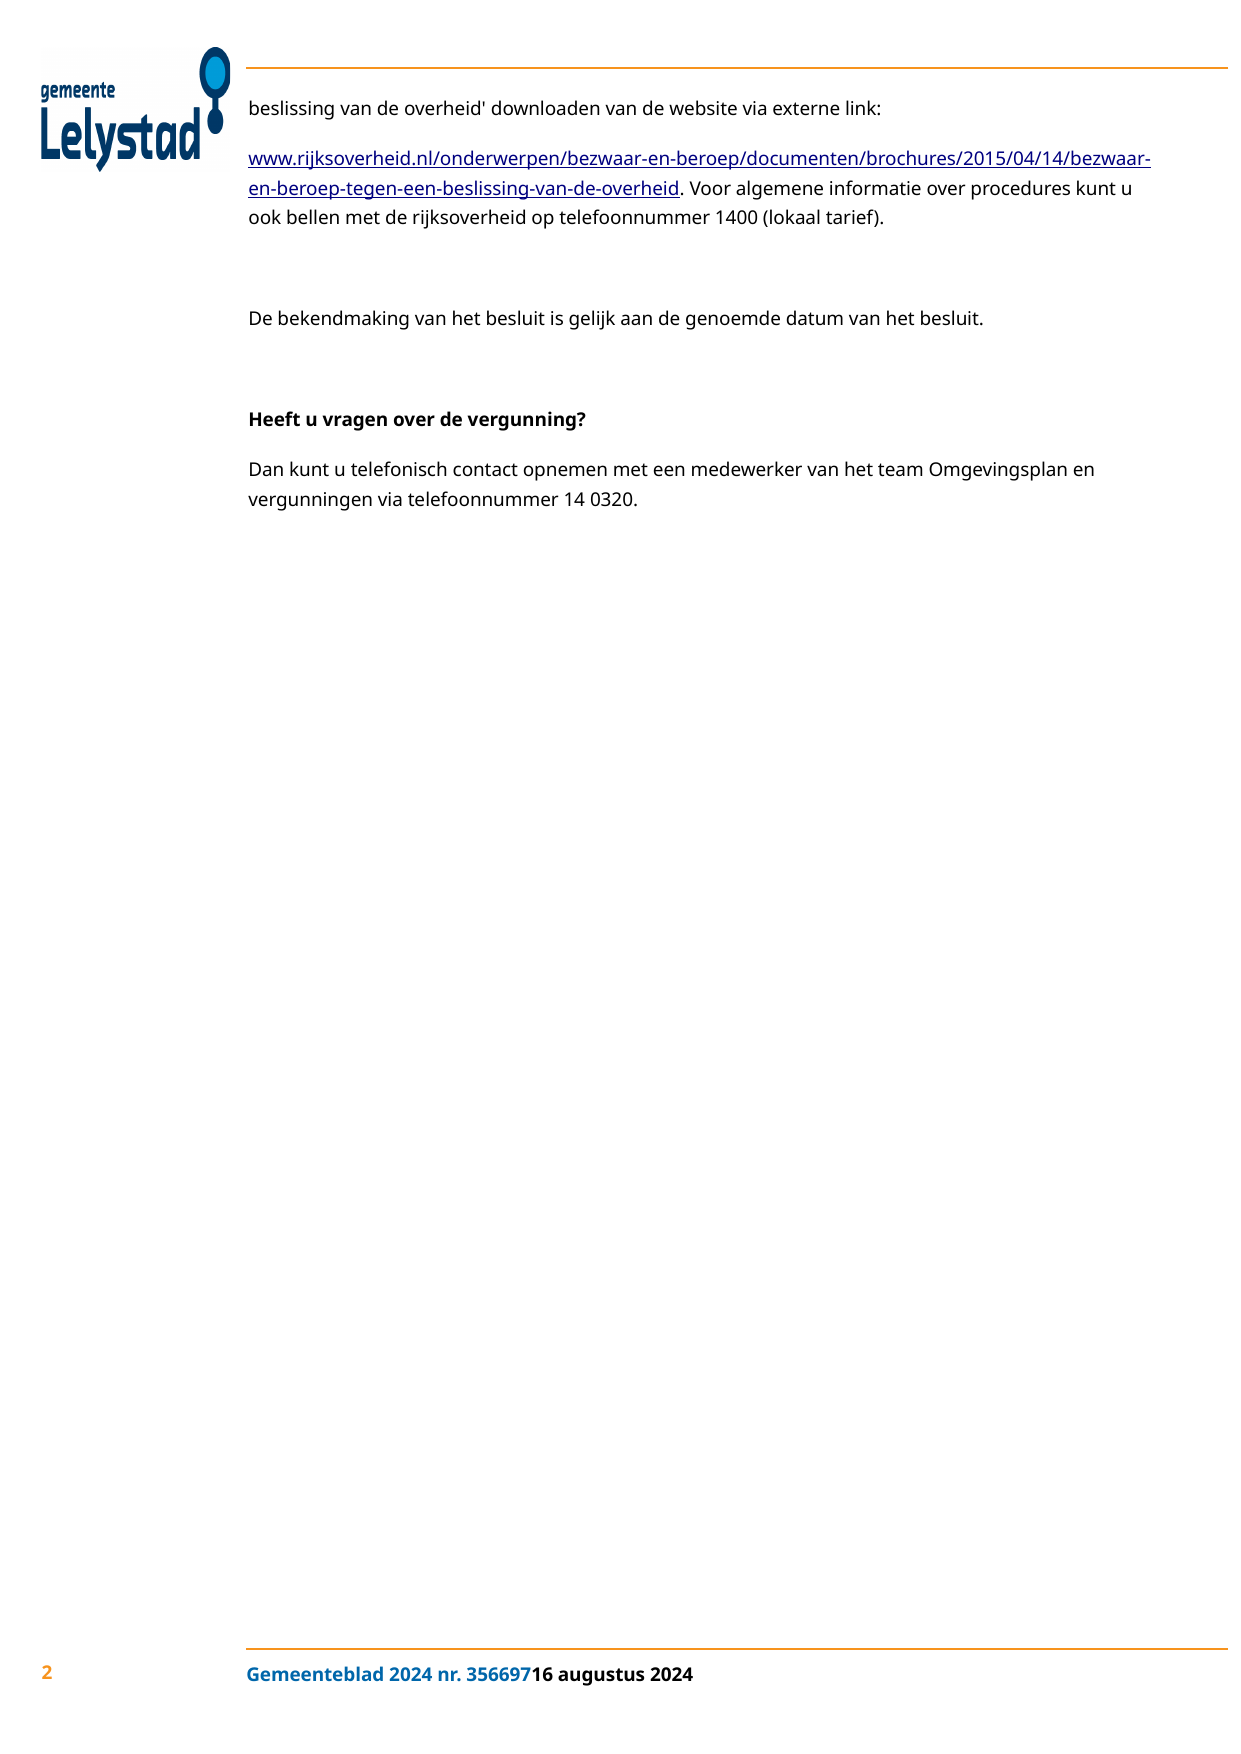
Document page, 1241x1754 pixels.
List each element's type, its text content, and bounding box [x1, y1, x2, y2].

text De bekendmaking van het besluit is gelijk aan de genoemde datum van het besluit. [248, 305, 1152, 331]
text Heeft u vragen over de vergunning? [248, 406, 1152, 432]
text beslissing van de overheid' downloaden van de website via externe link: [248, 95, 1152, 121]
picture [41, 47, 231, 172]
text www.rijksoverheid.nl/onderwerpen/bezwaar-en-beroep/documenten/brochures/2015/04/14/bezwaar-en-beroep-tegen-een-beslissing-van-de-overheid. Voor algemene informatie over procedures kunt u ook bellen met de rijksoverheid op telefoonnummer 1400 (lokaal tarief). [248, 145, 1152, 230]
text Dan kunt u telefonisch contact opnemen met een medewerker van het team Omgevingsplan en vergunningen via telefoonnummer 14 0320. [248, 456, 1152, 512]
